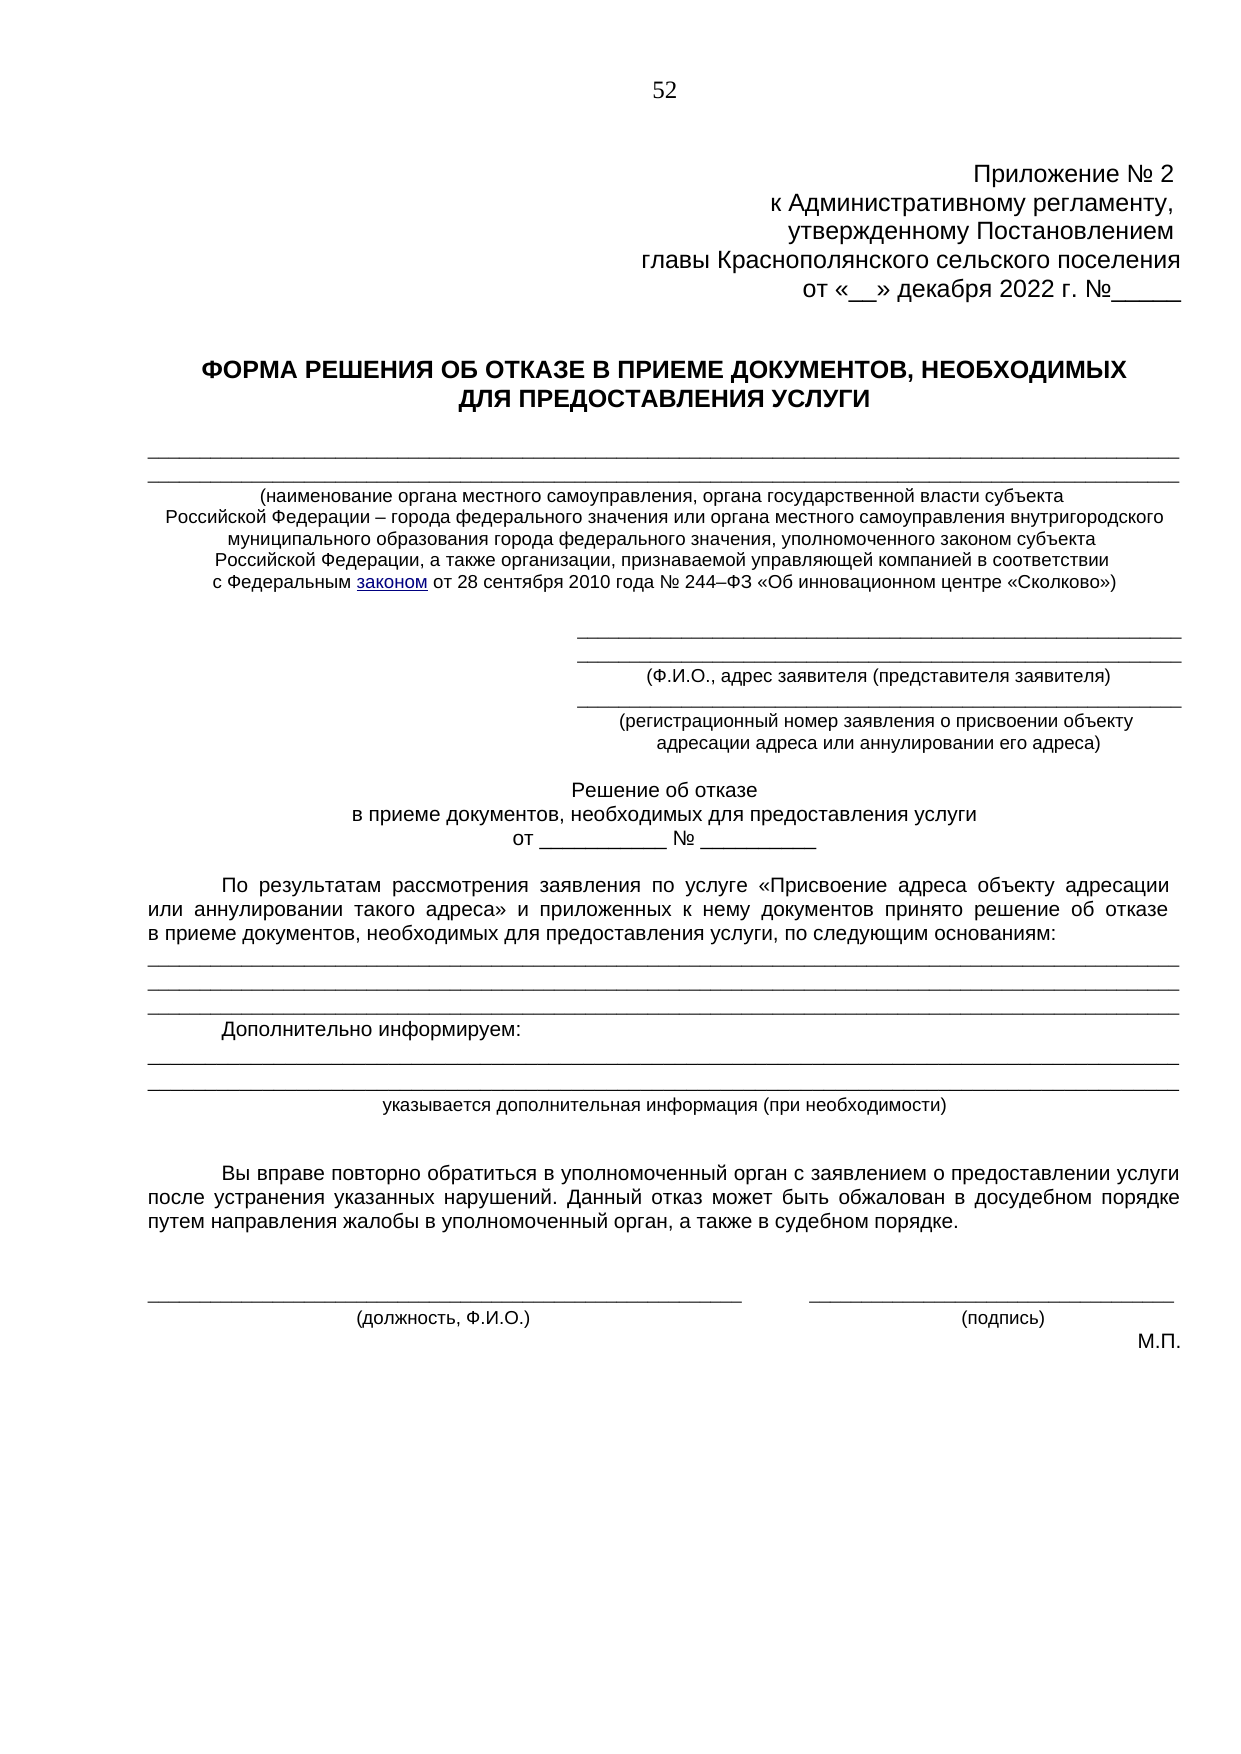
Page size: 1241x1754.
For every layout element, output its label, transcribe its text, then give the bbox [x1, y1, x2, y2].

text Дополнительно информируем: [148, 1017, 1181, 1041]
subtitle ФОРМА РЕШЕНИЯ ОБ ОТКАЗЕ В ПРИЕМЕ ДОКУМЕНТОВ, НЕОБХОДИМЫХ ДЛЯ ПРЕДОСТАВЛЕНИЯ УСЛУГИ [148, 355, 1181, 412]
text ___________________________________________________________________________________________________ [148, 969, 1181, 993]
text Приложение № 2 [148, 159, 1181, 188]
text (должность, Ф.И.О.) (подпись) [148, 1305, 1181, 1329]
text к Административному регламенту, [148, 188, 1181, 216]
text Решение об отказе [148, 777, 1181, 801]
text М.П. [148, 1329, 1181, 1353]
text (наименование органа местного самоуправления, органа государственной власти субъекта Российской Федерации – города федерального значения или органа местного самоуправления внутригородского муниципального образования города федерального значения, уполномоченного законом субъекта Российской Федерации, а также организации, признаваемой управляющей компанией в соответствии с Федеральным законом от 28 сентября 2010 года № 244–ФЗ «Об инновационном центре «Сколково») [148, 484, 1181, 592]
text ___________________________________________________________________________________________________ [148, 993, 1181, 1017]
text указывается дополнительная информация (при необходимости) [148, 1094, 1181, 1116]
text (Ф.И.О., адрес заявителя (представителя заявителя) [148, 664, 1181, 686]
text __________________________________________________________ [148, 616, 1181, 641]
text По результатам рассмотрения заявления по услуге «Присвоение адреса объекту адресации или аннулировании такого адреса» и приложенных к нему документов принято решение об отказе в приеме документов, необходимых для предоставления услуги, по следующим основаниям: [148, 873, 1181, 945]
text главы Краснополянского сельского поселения [148, 245, 1181, 274]
text в приеме документов, необходимых для предоставления услуги [148, 801, 1181, 825]
text ___________________________________________________________________________________________________ [148, 436, 1181, 461]
text от ___________ № __________ [148, 825, 1181, 849]
text Вы вправе повторно обратиться в уполномоченный орган с заявлением о предоставлении услуги после устранения указанных нарушений. Данный отказ может быть обжалован в досудебном порядке путем направления жалобы в уполномоченный орган, а также в судебном порядке. [148, 1161, 1181, 1233]
text __________________________________________________________ [148, 641, 1181, 664]
text __________________________________________________________ [148, 686, 1181, 710]
text ___________________________________________________________________________________________________ [148, 945, 1181, 969]
text от «__» декабря 2022 г. №_____ [148, 274, 1181, 303]
text (регистрационный номер заявления о присвоении объекту адресации адреса или аннулировании его адреса) [576, 710, 1181, 753]
text ___________________________________________________________________________________________________ [148, 461, 1181, 484]
text ____________________________________________________________________________________________________________________________________________________________________________________ [148, 1041, 1181, 1094]
text _________________________________________________________ ___________________________________ [148, 1281, 1181, 1305]
text утвержденному Постановлением [148, 216, 1181, 245]
